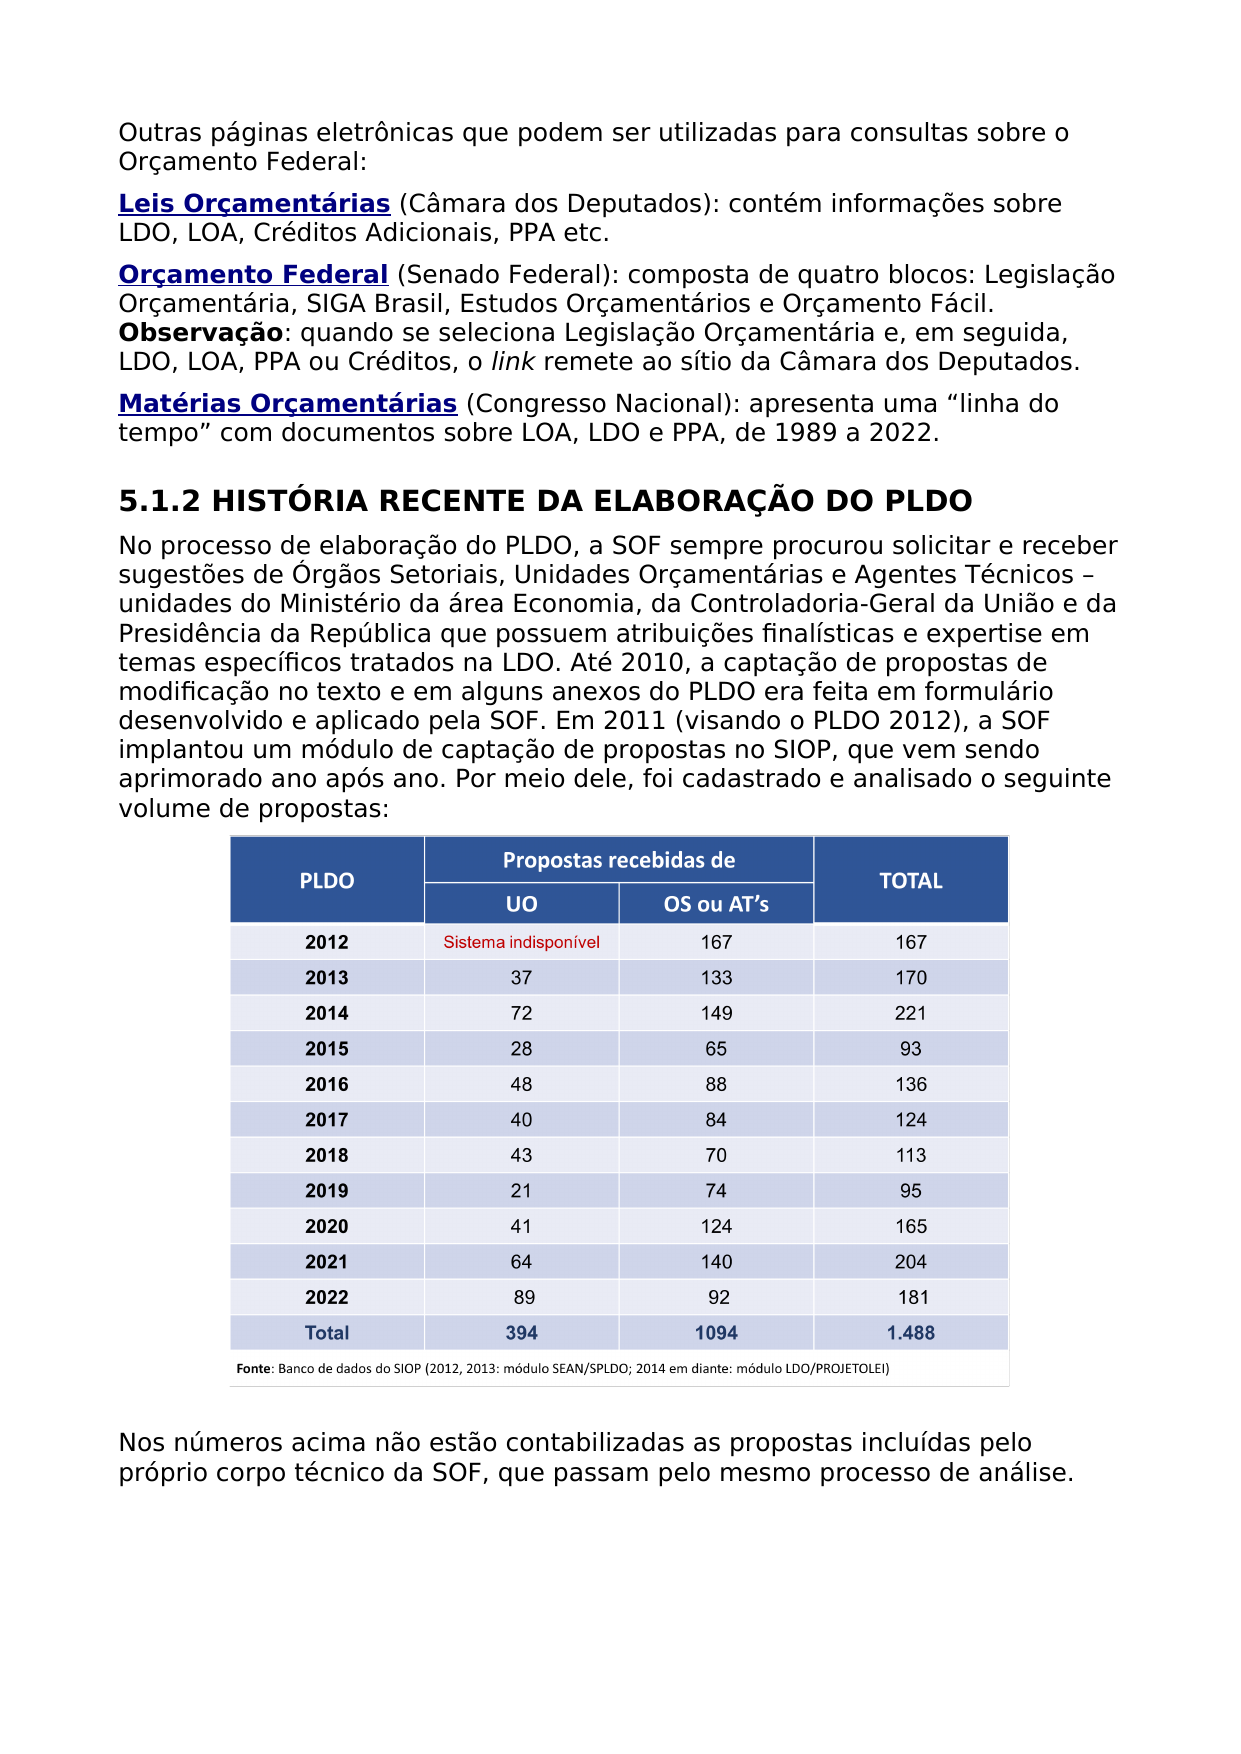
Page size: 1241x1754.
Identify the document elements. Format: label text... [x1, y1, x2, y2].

text Nos números acima não estão contabilizadas as propostas incluídas pelo próprio corpo técnico da SOF, que passam pelo mesmo processo de análise. [118, 1429, 1122, 1487]
text Leis Orçamentárias (Câmara dos Deputados): contém informações sobre LDO, LOA, Créditos Adicionais, PPA etc. [118, 189, 1122, 247]
picture [229, 835, 1011, 1387]
subtitle 5.1.2 HISTÓRIA RECENTE DA ELABORAÇÃO DO PLDO [118, 485, 1122, 519]
text Outras páginas eletrônicas que podem ser utilizadas para consultas sobre o Orçamento Federal: [118, 118, 1122, 176]
text No processo de elaboração do PLDO, a SOF sempre procurou solicitar e receber sugestões de Órgãos Setoriais, Unidades Orçamentárias e Agentes Técnicos – unidades do Ministério da área Economia, da Controladoria-Geral da União e da Presidência da República que possuem atribuições finalísticas e expertise em temas específicos tratados na LDO. Até 2010, a captação de propostas de modificação no texto e em alguns anexos do PLDO era feita em formulário desenvolvido e aplicado pela SOF. Em 2011 (visando o PLDO 2012), a SOF implantou um módulo de captação de propostas no SIOP, que vem sendo aprimorado ano após ano. Por meio dele, foi cadastrado e analisado o seguinte volume de propostas: [118, 531, 1122, 823]
text Matérias Orçamentárias (Congresso Nacional): apresenta uma “linha do tempo” com documentos sobre LOA, LDO e PPA, de 1989 a 2022. [118, 389, 1122, 447]
text Orçamento Federal (Senado Federal): composta de quatro blocos: Legislação Orçamentária, SIGA Brasil, Estudos Orçamentários e Orçamento Fácil. Observação: quando se seleciona Legislação Orçamentária e, em seguida, LDO, LOA, PPA ou Créditos, o link remete ao sítio da Câmara dos Deputados. [118, 260, 1122, 376]
